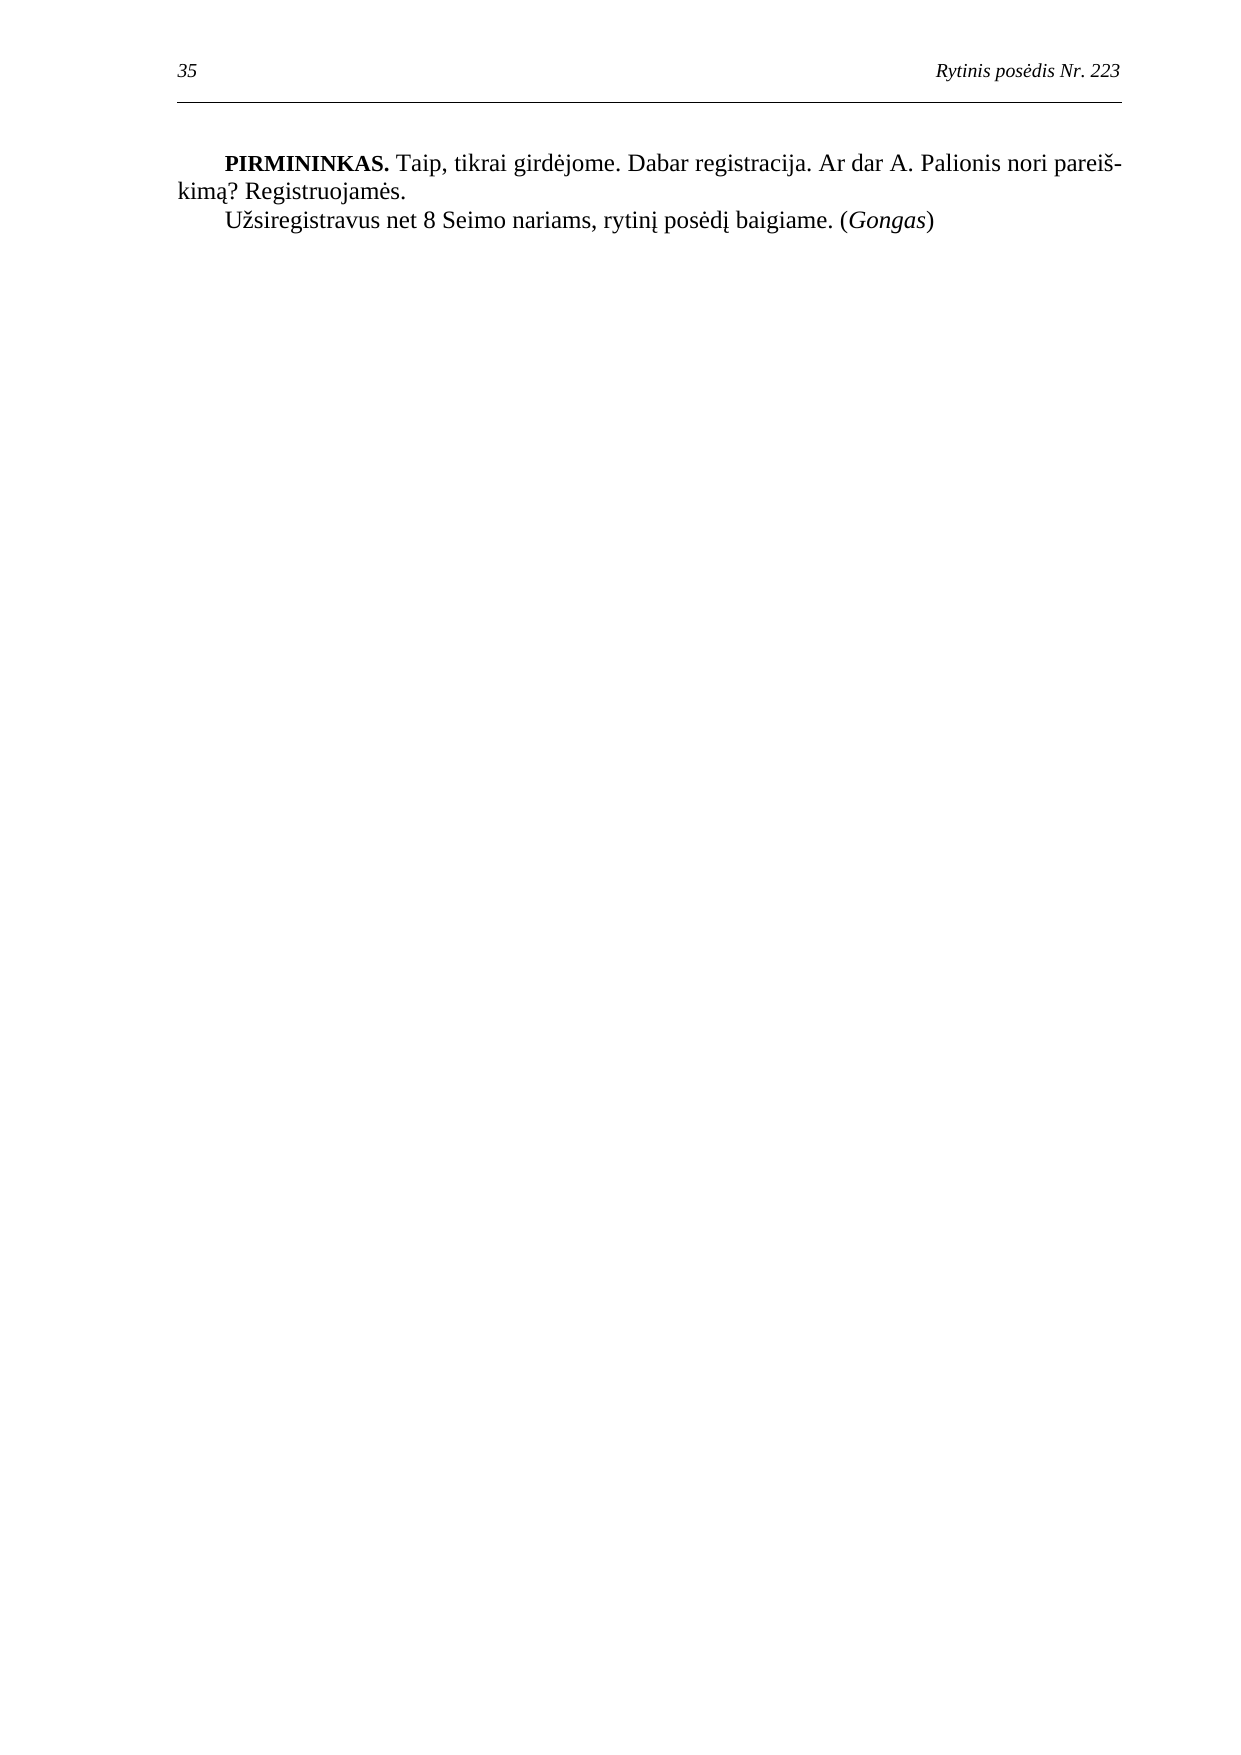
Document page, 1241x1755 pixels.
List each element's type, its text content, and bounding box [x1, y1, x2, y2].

text Už­si­re­gist­ra­vus net 8 Sei­mo na­riams, ry­ti­nį po­sė­dį bai­gia­me. (Gon­gas) [177, 205, 1122, 234]
text PIRMININKAS. Taip, tik­rai gir­dė­jo­me. Da­bar re­gist­ra­ci­ja. Ar dar A. Pa­lio­nis no­ri pa­reiš­ki­mą? Re­gist­ruo­ja­mės. [177, 148, 1122, 205]
